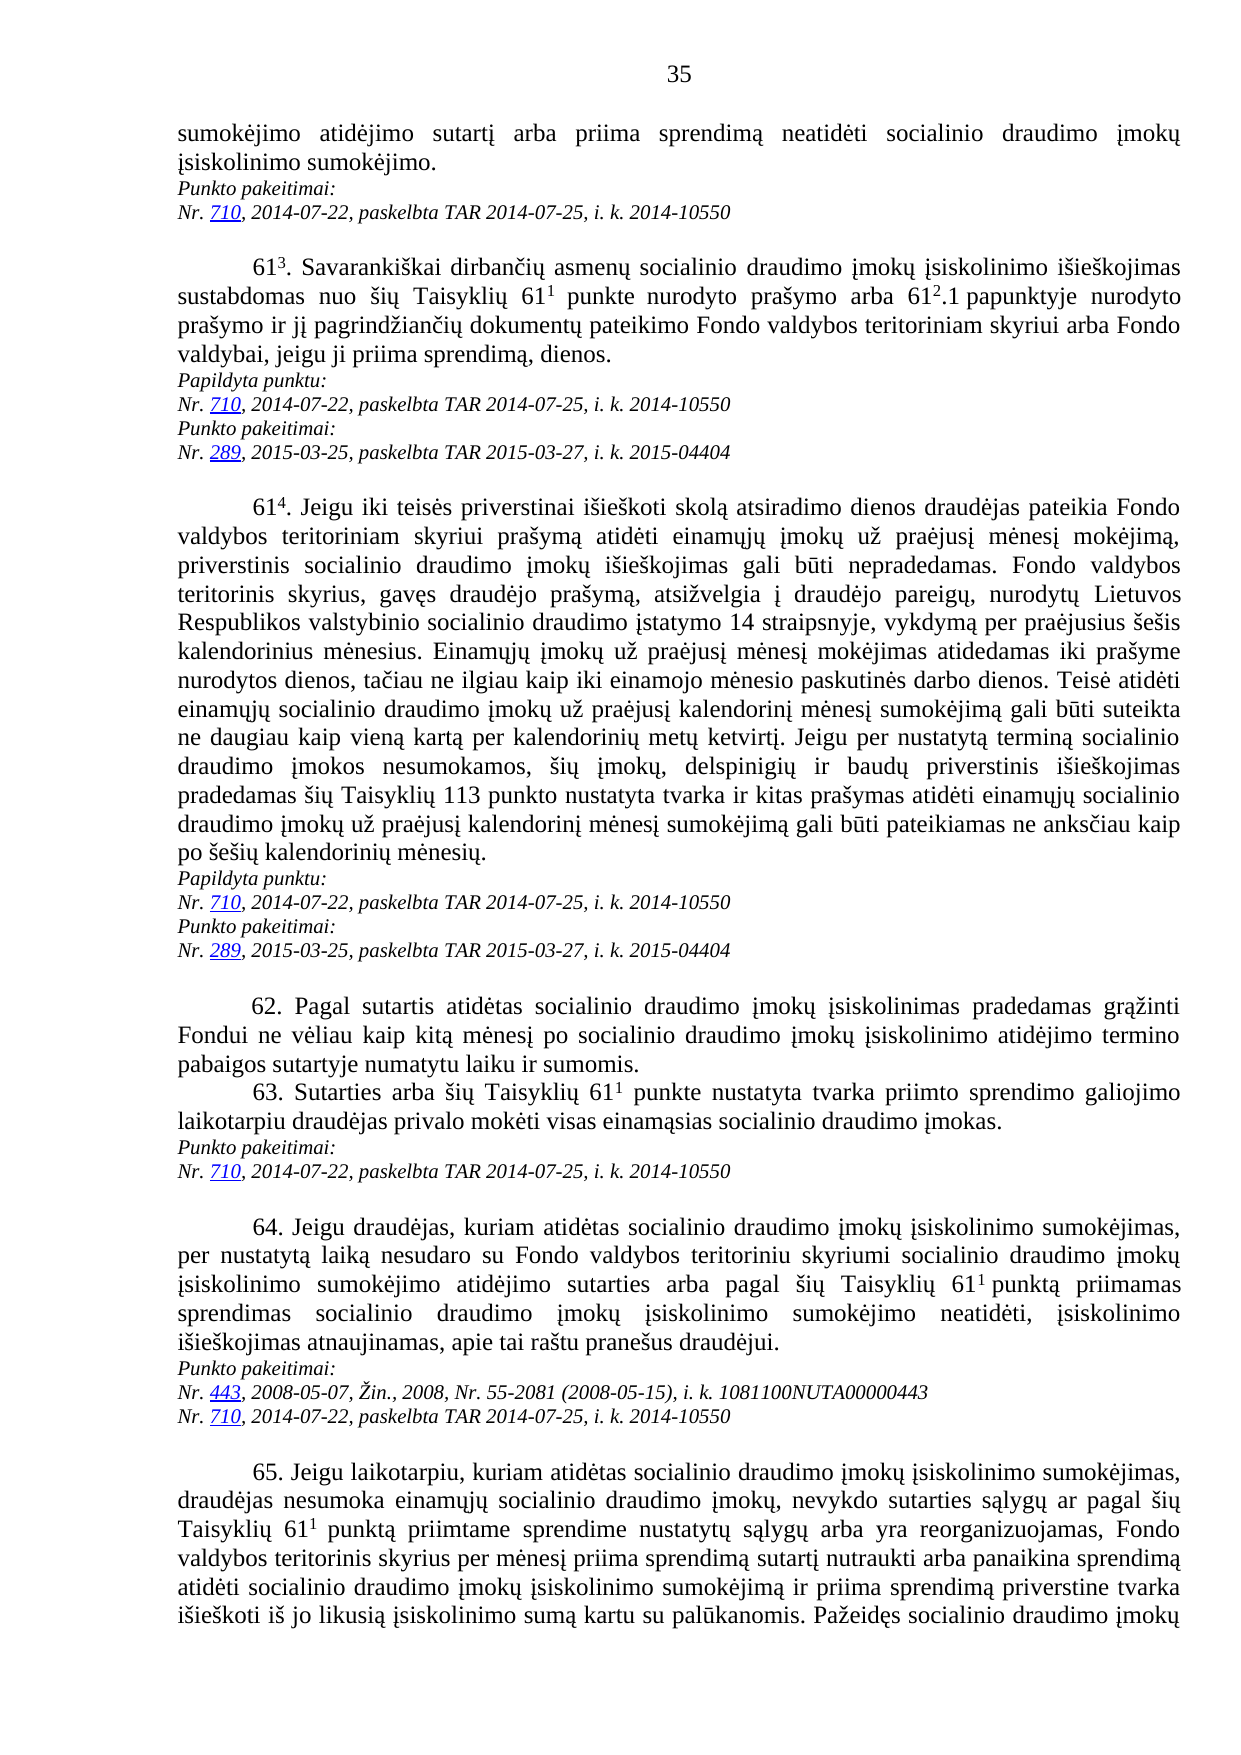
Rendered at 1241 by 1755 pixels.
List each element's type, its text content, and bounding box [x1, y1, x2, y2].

text Papildyta punktu: [177, 367, 1181, 392]
text Punkto pakeitimai: [177, 1135, 1181, 1159]
text 613. Savarankiškai dirbančių asmenų socialinio draudimo įmokų įsiskolinimo išieškojimas sustabdomas nuo šių Taisyklių 611 punkte nurodyto prašymo arba 612.1 papunktyje nurodyto prašymo ir jį pagrindžiančių dokumentų pateikimo Fondo valdybos teritoriniam skyriui arba Fondo valdybai, jeigu ji priima sprendimą, dienos. [177, 252, 1181, 367]
text Papildyta punktu: [177, 866, 1181, 890]
text Punkto pakeitimai: [177, 1356, 1181, 1380]
text sumokėjimo atidėjimo sutartį arba priima sprendimą neatidėti socialinio draudimo įmokų įsiskolinimo sumokėjimo. [177, 118, 1181, 176]
text Nr. 710, 2014-07-22, paskelbta TAR 2014-07-25, i. k. 2014-10550 [177, 200, 1181, 224]
text Punkto pakeitimai: [177, 914, 1181, 938]
text Nr. 710, 2014-07-22, paskelbta TAR 2014-07-25, i. k. 2014-10550 [177, 392, 1181, 416]
text 65. Jeigu laikotarpiu, kuriam atidėtas socialinio draudimo įmokų įsiskolinimo sumokėjimas, draudėjas nesumoka einamųjų socialinio draudimo įmokų, nevykdo sutarties sąlygų ar pagal šių Taisyklių 611 punktą priimtame sprendime nustatytų sąlygų arba yra reorganizuojamas, Fondo valdybos teritorinis skyrius per mėnesį priima sprendimą sutartį nutraukti arba panaikina sprendimą atidėti socialinio draudimo įmokų įsiskolinimo sumokėjimą ir priima sprendimą priverstine tvarka išieškoti iš jo likusią įsiskolinimo sumą kartu su palūkanomis. Pažeidęs socialinio draudimo įmokų [177, 1457, 1181, 1629]
text 64. Jeigu draudėjas, kuriam atidėtas socialinio draudimo įmokų įsiskolinimo sumokėjimas, per nustatytą laiką nesudaro su Fondo valdybos teritoriniu skyriumi socialinio draudimo įmokų įsiskolinimo sumokėjimo atidėjimo sutarties arba pagal šių Taisyklių 611 punktą priimamas sprendimas socialinio draudimo įmokų įsiskolinimo sumokėjimo neatidėti, įsiskolinimo išieškojimas atnaujinamas, apie tai raštu pranešus draudėjui. [177, 1212, 1181, 1356]
text Nr. 289, 2015-03-25, paskelbta TAR 2015-03-27, i. k. 2015-04404 [177, 938, 1181, 962]
text 614. Jeigu iki teisės priverstinai išieškoti skolą atsiradimo dienos draudėjas pateikia Fondo valdybos teritoriniam skyriui prašymą atidėti einamųjų įmokų už praėjusį mėnesį mokėjimą, priverstinis socialinio draudimo įmokų išieškojimas gali būti nepradedamas. Fondo valdybos teritorinis skyrius, gavęs draudėjo prašymą, atsižvelgia į draudėjo pareigų, nurodytų Lietuvos Respublikos valstybinio socialinio draudimo įstatymo 14 straipsnyje, vykdymą per praėjusius šešis kalendorinius mėnesius. Einamųjų įmokų už praėjusį mėnesį mokėjimas atidedamas iki prašyme nurodytos dienos, tačiau ne ilgiau kaip iki einamojo mėnesio paskutinės darbo dienos. Teisė atidėti einamųjų socialinio draudimo įmokų už praėjusį kalendorinį mėnesį sumokėjimą gali būti suteikta ne daugiau kaip vieną kartą per kalendorinių metų ketvirtį. Jeigu per nustatytą terminą socialinio draudimo įmokos nesumokamos, šių įmokų, delspinigių ir baudų priverstinis išieškojimas pradedamas šių Taisyklių 113 punkto nustatyta tvarka ir kitas prašymas atidėti einamųjų socialinio draudimo įmokų už praėjusį kalendorinį mėnesį sumokėjimą gali būti pateikiamas ne anksčiau kaip po šešių kalendorinių mėnesių. [177, 492, 1181, 866]
text Punkto pakeitimai: [177, 176, 1181, 200]
text Nr. 710, 2014-07-22, paskelbta TAR 2014-07-25, i. k. 2014-10550 [177, 890, 1181, 914]
text 62. Pagal sutartis atidėtas socialinio draudimo įmokų įsiskolinimas pradedamas grąžinti Fondui ne vėliau kaip kitą mėnesį po socialinio draudimo įmokų įsiskolinimo atidėjimo termino pabaigos sutartyje numatytu laiku ir sumomis. [177, 991, 1181, 1077]
text 63. Sutarties arba šių Taisyklių 611 punkte nustatyta tvarka priimto sprendimo galiojimo laikotarpiu draudėjas privalo mokėti visas einamąsias socialinio draudimo įmokas. [177, 1077, 1181, 1135]
text Nr. 443, 2008-05-07, Žin., 2008, Nr. 55-2081 (2008-05-15), i. k. 1081100NUTA00000443 [177, 1380, 1181, 1404]
text Nr. 710, 2014-07-22, paskelbta TAR 2014-07-25, i. k. 2014-10550 [177, 1404, 1181, 1428]
text Nr. 289, 2015-03-25, paskelbta TAR 2015-03-27, i. k. 2015-04404 [177, 440, 1181, 464]
text Nr. 710, 2014-07-22, paskelbta TAR 2014-07-25, i. k. 2014-10550 [177, 1159, 1181, 1183]
text Punkto pakeitimai: [177, 416, 1181, 440]
